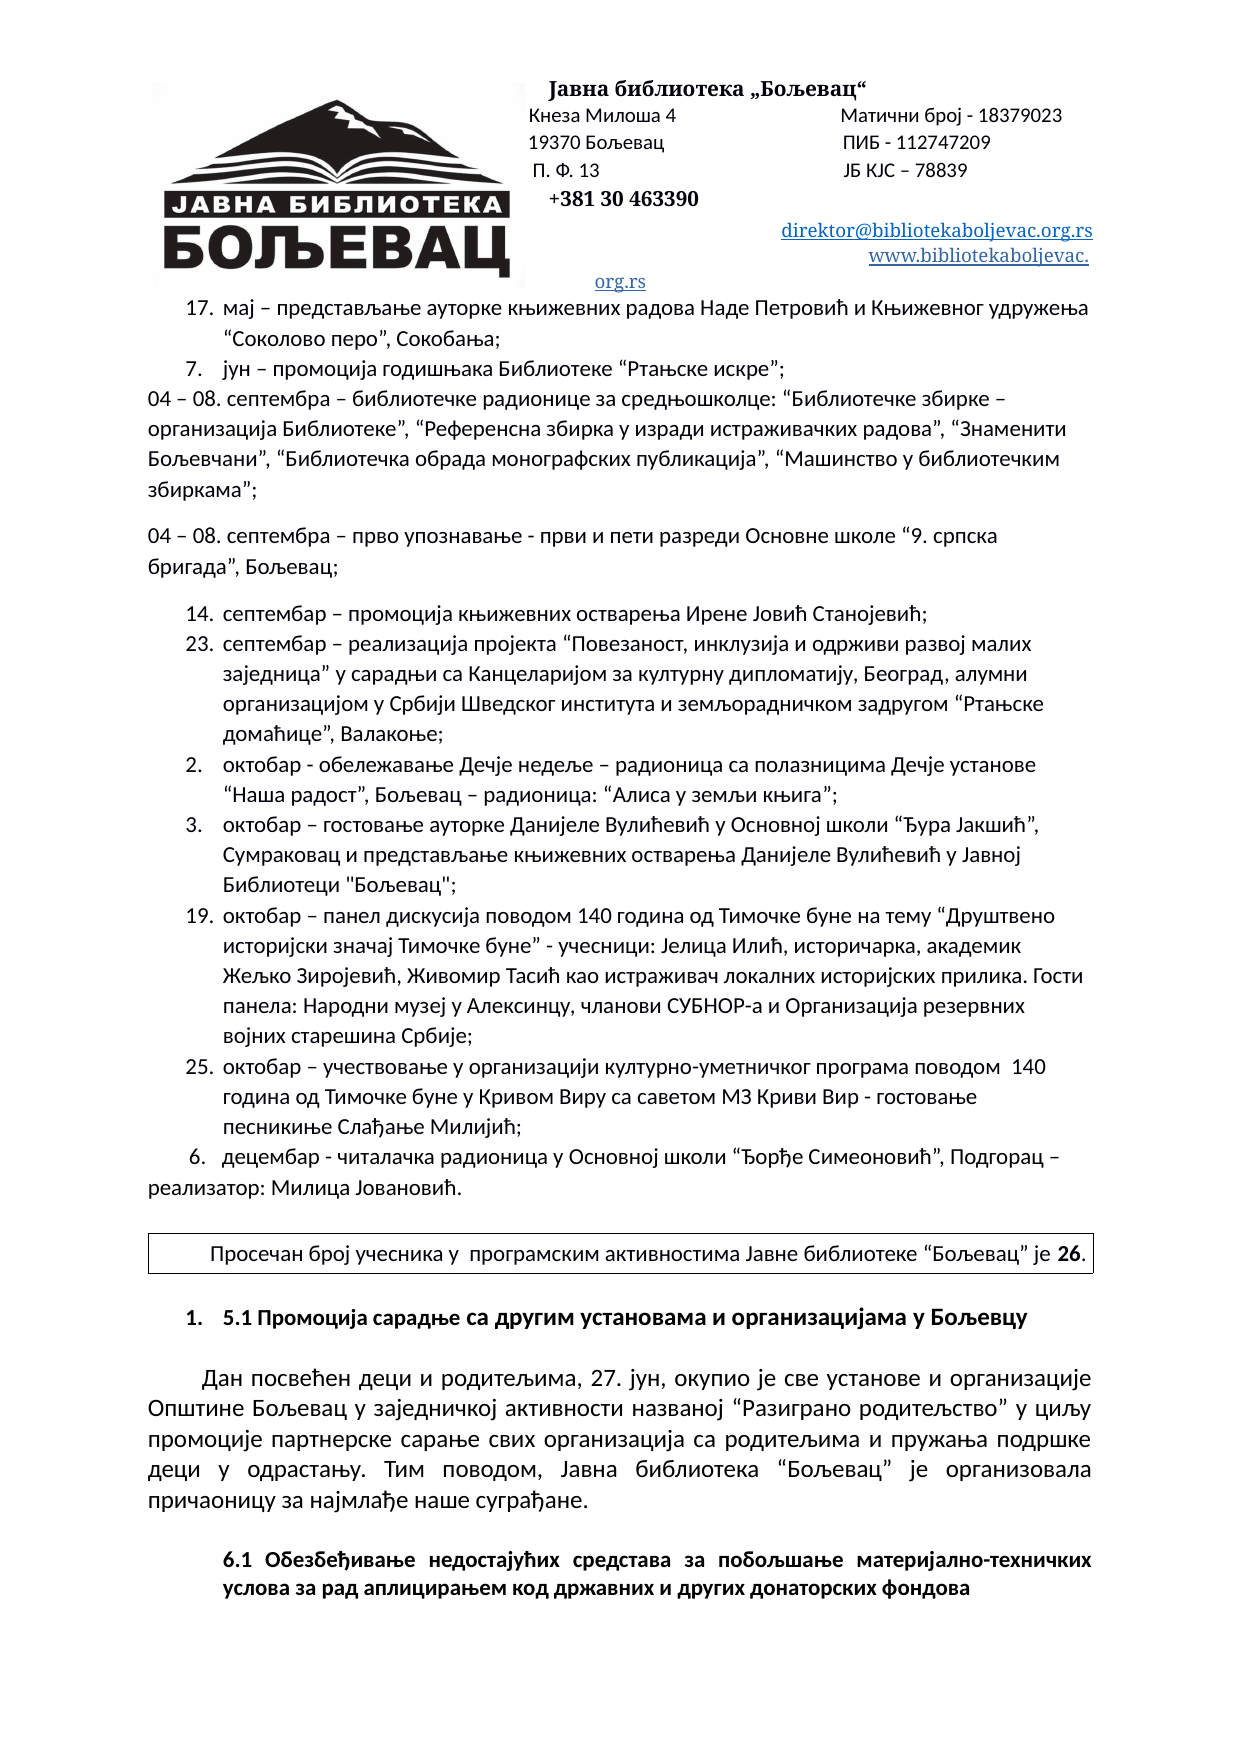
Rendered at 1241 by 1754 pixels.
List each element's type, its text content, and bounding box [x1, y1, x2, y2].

list јун – промоција годишњака Библиотеке “Ртањске искре”; [185, 354, 1093, 382]
list октобар – учествовање у организацији културно-уметничког програма поводом 140 година од Тимочке буне у Кривом Виру са саветом МЗ Криви Вир - гостовање песникиње Слађање Милијић; [185, 1052, 1093, 1140]
list септембар – промоција књижевних остварења Ирене Јовић Станојевић; [185, 599, 1093, 627]
text 6. децембар - читалачка радионица у Основној школи “Ђорђе Симеоновић”, Подгорац – [148, 1142, 1093, 1171]
picture [152, 83, 525, 288]
list септембар – реализација пројекта “Повезаност, инклузија и одрживи развој малих заједница” у сарадњи са Канцеларијом за културну дипломатију, Београд, алумни организацијом у Србији Шведског института и земљорадничком задругом “Ртањске домаћице”, Валакоње; [185, 629, 1093, 748]
text реализатор: Милица Јовановић. [148, 1173, 1093, 1201]
list 6.1 Обезбеђивање недостајућих средстава за побољшање материјално-техничких услова за рад аплицирањем код државних и других донаторских фондова [185, 1545, 1093, 1601]
table_header Просечан број учесника у програмским активностима Јавне библиотеке “Бољевац” је 26. [149, 1234, 1093, 1273]
list октобар – панел дискусија поводом 140 година од Тимочке буне на тему “Друштвено историјски значај Тимочке буне” - учесници: Јелица Илић, историчарка, академик Жељко Зиројевић, Живомир Тасић као истраживач локалних историјских прилика. Гости панела: Народни музеј у Алексинцу, чланови СУБНОР-а и Организација резервних војних старешина Србије; [185, 901, 1093, 1050]
list Дан посвећен деци и родитељима, 27. јун, окупио је све установе и организације Општине Бољевац у заједничкој активности названој “Разиграно родитељство” у циљу промоције партнерске сарање свих организација са родитељима и пружања подршке деци у одрастању. Тим поводом, Јавна библиотека “Бољевац” је организовала причаоницу за најмлађе наше суграђане. [148, 1362, 1093, 1514]
list мај – представљање ауторке књижевних радова Наде Петровић и Књижевног удружења “Соколово перо”, Сокобања; [185, 293, 1093, 352]
text 04 – 08. септембра – прво упознавање - први и пети разреди Основне школе “9. српска бригада”, Бољевац; [148, 522, 1093, 580]
list октобар – гостовање ауторке Данијеле Вулићевић у Основној школи “Ђура Јакшић”, Сумраковац и представљање књижевних остварења Данијеле Вулићевић у Јавној Библиотеци "Бољевац"; [185, 810, 1093, 899]
list октобар - обележавање Дечје недеље – радионица са полазницима Дечје установе “Наша радост”, Бољевац – радионица: “Алиса у земљи књига”; [185, 750, 1093, 808]
text 04 – 08. септембра – библиотечке радионице за средњошколце: “Библиотечке збирке – организација Библиотеке”, “Референсна збирка у изради истраживачких радова”, “Знаменити Бољевчани”, “Библиотечка обрада монографских публикација”, “Машинство у библиотечким збиркама”; [148, 384, 1093, 503]
list 5.1 Промоција сарадње са другим установама и организацијама у Бољевцу [185, 1301, 1093, 1331]
